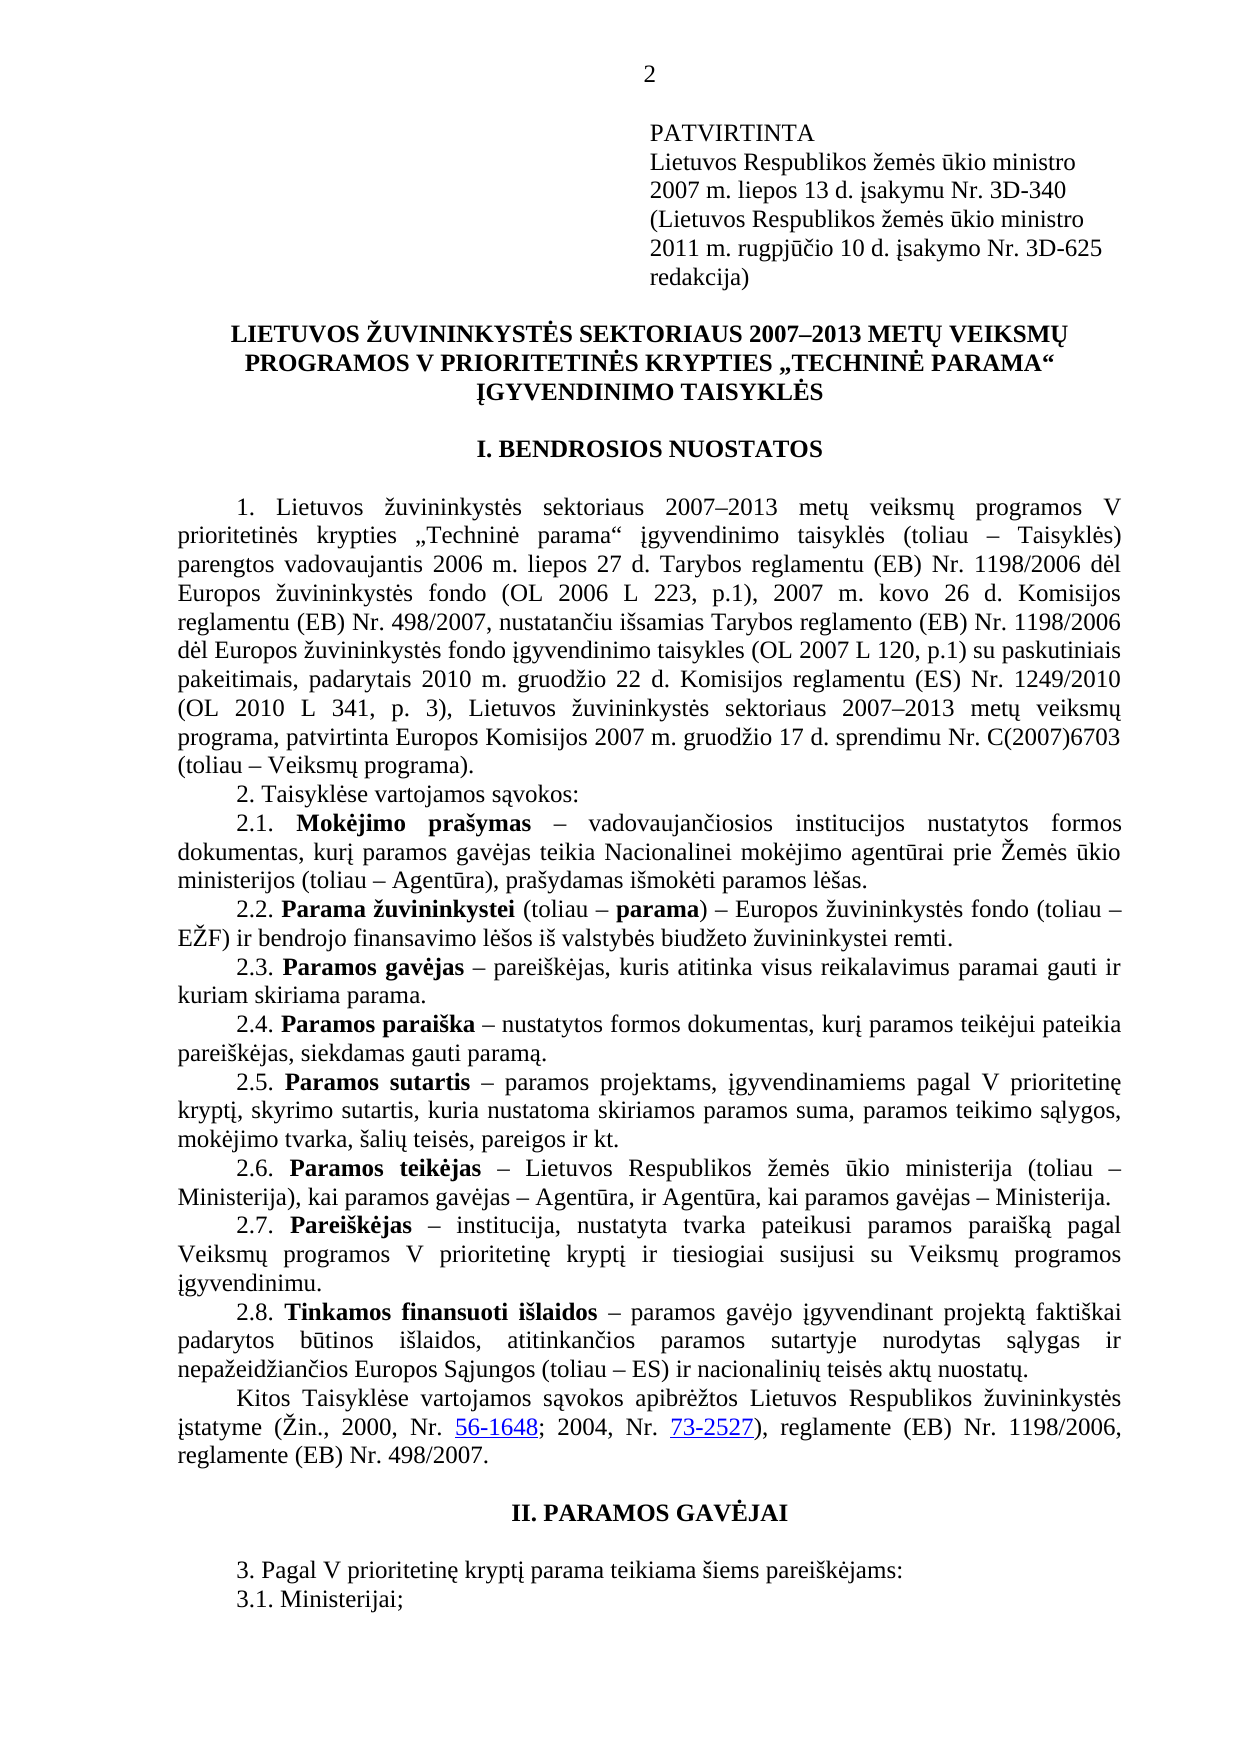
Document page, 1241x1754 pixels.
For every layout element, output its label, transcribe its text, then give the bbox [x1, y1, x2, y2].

text 2011 m. rugpjūčio 10 d. įsakymo Nr. 3D-625 [649, 233, 1122, 262]
text redakcija) [649, 262, 1122, 291]
text I. BENDROSIOS NUOSTATOS [177, 434, 1122, 463]
text 2.5. Paramos sutartis – paramos projektams, įgyvendinamiems pagal V prioritetinę kryptį, skyrimo sutartis, kuria nustatoma skiriamos paramos suma, paramos teikimo sąlygos, mokėjimo tvarka, šalių teisės, pareigos ir kt. [177, 1067, 1122, 1153]
text II. PARAMOS GAVĖJAI [177, 1498, 1122, 1527]
text 2.7. Pareiškėjas – institucija, nustatyta tvarka pateikusi paramos paraišką pagal Veiksmų programos V prioritetinę kryptį ir tiesiogiai susijusi su Veiksmų programos įgyvendinimu. [177, 1211, 1122, 1297]
text 2.1. Mokėjimo prašymas – vadovaujančiosios institucijos nustatytos formos dokumentas, kurį paramos gavėjas teikia Nacionalinei mokėjimo agentūrai prie Žemės ūkio ministerijos (toliau – Agentūra), prašydamas išmokėti paramos lėšas. [177, 808, 1122, 894]
text (Lietuvos Respublikos žemės ūkio ministro [649, 204, 1122, 233]
text 2.8. Tinkamos finansuoti išlaidos – paramos gavėjo įgyvendinant projektą faktiškai padarytos būtinos išlaidos, atitinkančios paramos sutartyje nurodytas sąlygas ir nepažeidžiančios Europos Sąjungos (toliau – ES) ir nacionalinių teisės aktų nuostatų. [177, 1297, 1122, 1383]
text 2. Taisyklėse vartojamos sąvokos: [177, 779, 1122, 808]
text 2007 m. liepos 13 d. įsakymu Nr. 3D-340 [649, 176, 1122, 204]
text PATVIRTINTA [649, 118, 1122, 147]
text 1. Lietuvos žuvininkystės sektoriaus 2007–2013 metų veiksmų programos V prioritetinės krypties „Techninė parama“ įgyvendinimo taisyklės (toliau – Taisyklės) parengtos vadovaujantis 2006 m. liepos 27 d. Tarybos reglamentu (EB) Nr. 1198/2006 dėl Europos žuvininkystės fondo (OL 2006 L 223, p.1), 2007 m. kovo 26 d. Komisijos reglamentu (EB) Nr. 498/2007, nustatančiu išsamias Tarybos reglamento (EB) Nr. 1198/2006 dėl Europos žuvininkystės fondo įgyvendinimo taisykles (OL 2007 L 120, p.1) su paskutiniais pakeitimais, padarytais 2010 m. gruodžio 22 d. Komisijos reglamentu (ES) Nr. 1249/2010 (OL 2010 L 341, p. 3), Lietuvos žuvininkystės sektoriaus 2007–2013 metų veiksmų programa, patvirtinta Europos Komisijos 2007 m. gruodžio 17 d. sprendimu Nr. C(2007)6703 (toliau – Veiksmų programa). [177, 492, 1122, 779]
text Lietuvos Respublikos žemės ūkio ministro [649, 147, 1122, 176]
text LIETUVOS ŽUVININKYSTĖS SEKTORIAUS 2007–2013 METŲ VEIKSMŲ PROGRAMOS V PRIORITETINĖS KRYPTIES „TECHNINĖ PARAMA“ ĮGYVENDINIMO TAISYKLĖS [177, 319, 1122, 406]
text 3.1. Ministerijai; [177, 1584, 1122, 1613]
text Kitos Taisyklėse vartojamos sąvokos apibrėžtos Lietuvos Respublikos žuvininkystės įstatyme (Žin., 2000, Nr. 56-1648; 2004, Nr. 73-2527), reglamente (EB) Nr. 1198/2006, reglamente (EB) Nr. 498/2007. [177, 1383, 1122, 1469]
text 2.3. Paramos gavėjas – pareiškėjas, kuris atitinka visus reikalavimus paramai gauti ir kuriam skiriama parama. [177, 952, 1122, 1009]
text 2.2. Parama žuvininkystei (toliau – parama) – Europos žuvininkystės fondo (toliau – EŽF) ir bendrojo finansavimo lėšos iš valstybės biudžeto žuvininkystei remti. [177, 894, 1122, 952]
text 2.4. Paramos paraiška – nustatytos formos dokumentas, kurį paramos teikėjui pateikia pareiškėjas, siekdamas gauti paramą. [177, 1009, 1122, 1067]
text 2.6. Paramos teikėjas – Lietuvos Respublikos žemės ūkio ministerija (toliau – Ministerija), kai paramos gavėjas – Agentūra, ir Agentūra, kai paramos gavėjas – Ministerija. [177, 1153, 1122, 1211]
text 3. Pagal V prioritetinę kryptį parama teikiama šiems pareiškėjams: [177, 1556, 1122, 1584]
